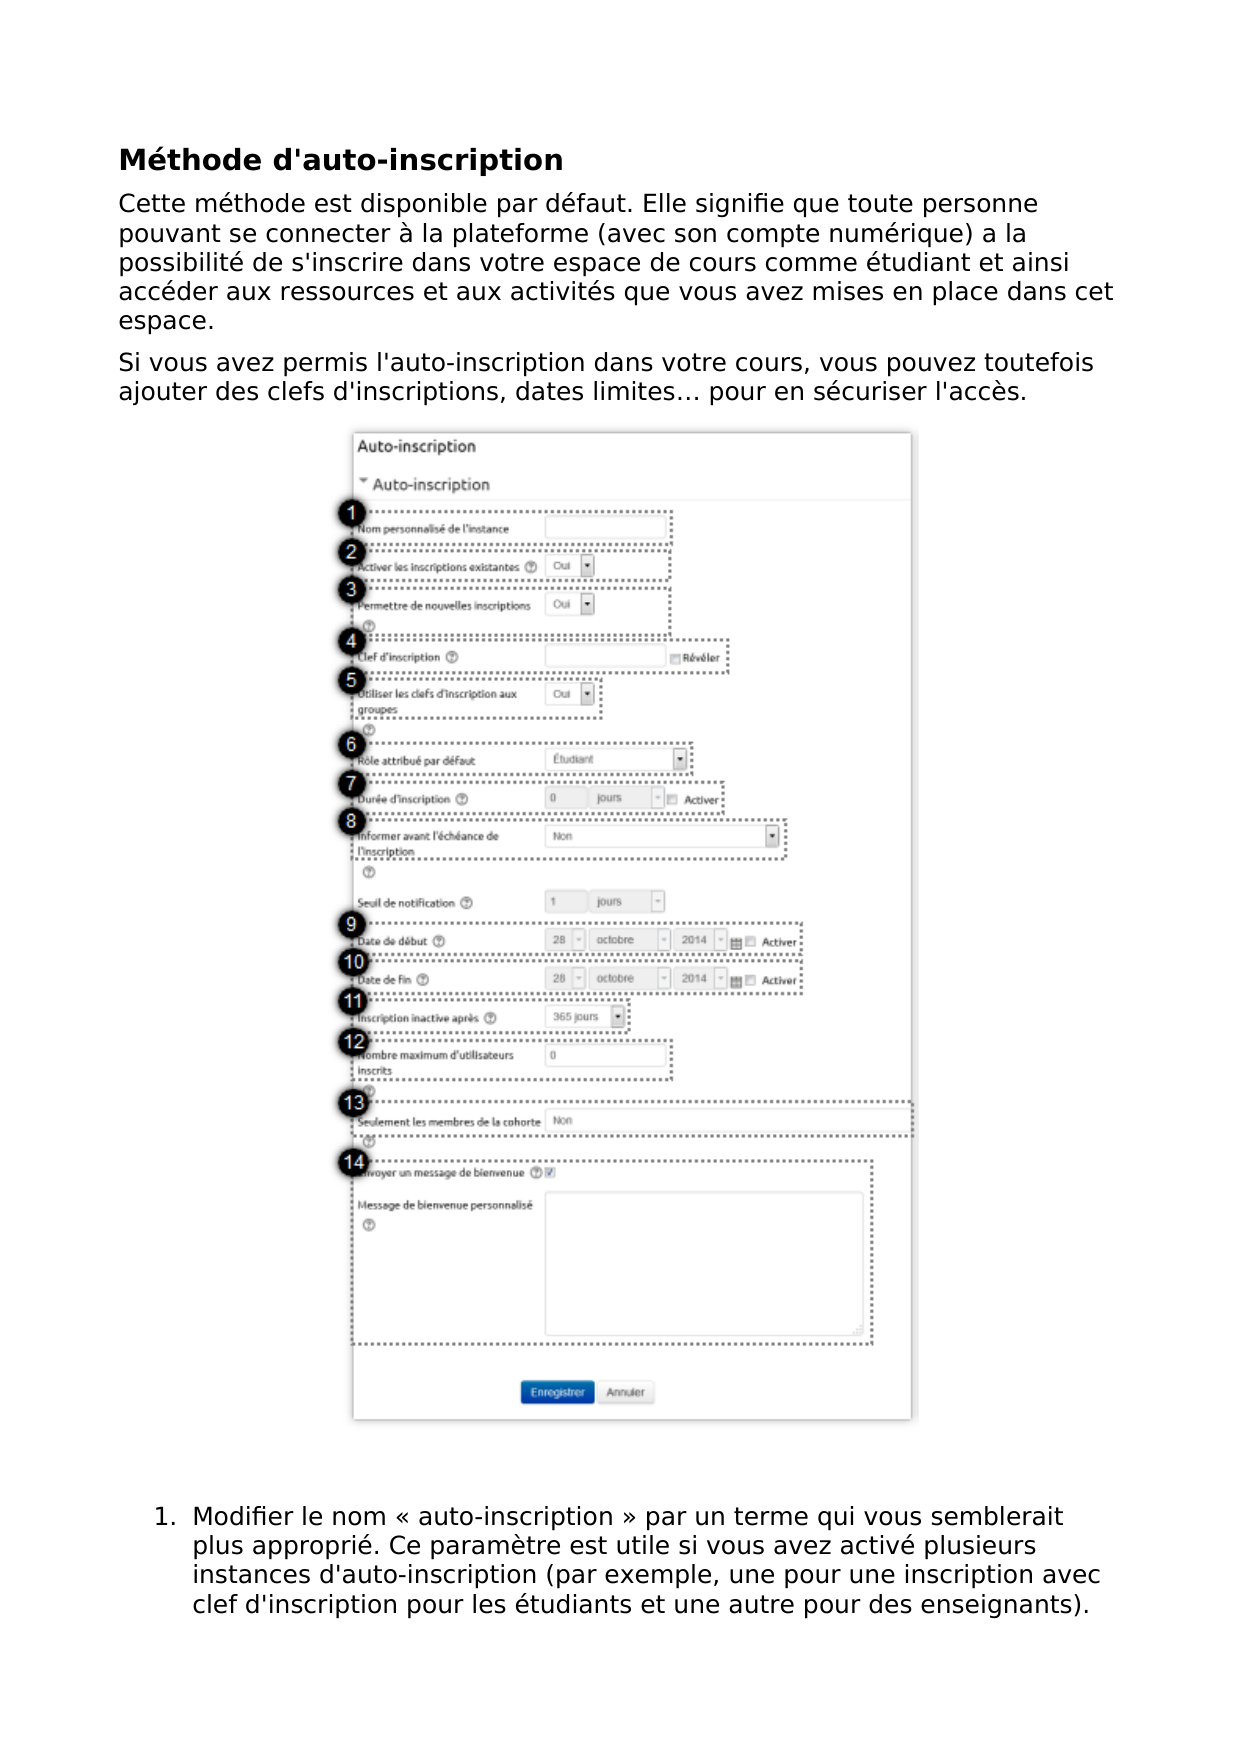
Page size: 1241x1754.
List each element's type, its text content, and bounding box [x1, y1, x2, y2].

text Cette méthode est disponible par défaut. Elle signifie que toute personne pouvant se connecter à la plateforme (avec son compte numérique) a la possibilité de s'inscrire dans votre espace de cours comme étudiant et ainsi accéder aux ressources et aux activités que vous avez mises en place dans cet espace. [118, 189, 1122, 335]
subtitle Méthode d'auto-inscription [118, 143, 1122, 177]
text Si vous avez permis l'auto-inscription dans votre cours, vous pouvez toutefois ajouter des clefs d'inscriptions, dates limites… pour en sécuriser l'accès. [118, 348, 1122, 406]
picture [321, 418, 919, 1432]
list Modifier le nom « auto-inscription » par un terme qui vous semblerait plus approprié. Ce paramètre est utile si vous avez activé plusieurs instances d'auto-inscription (par exemple, une pour une inscription avec clef d'inscription pour les étudiants et une autre pour des enseignants). [177, 1502, 1122, 1619]
